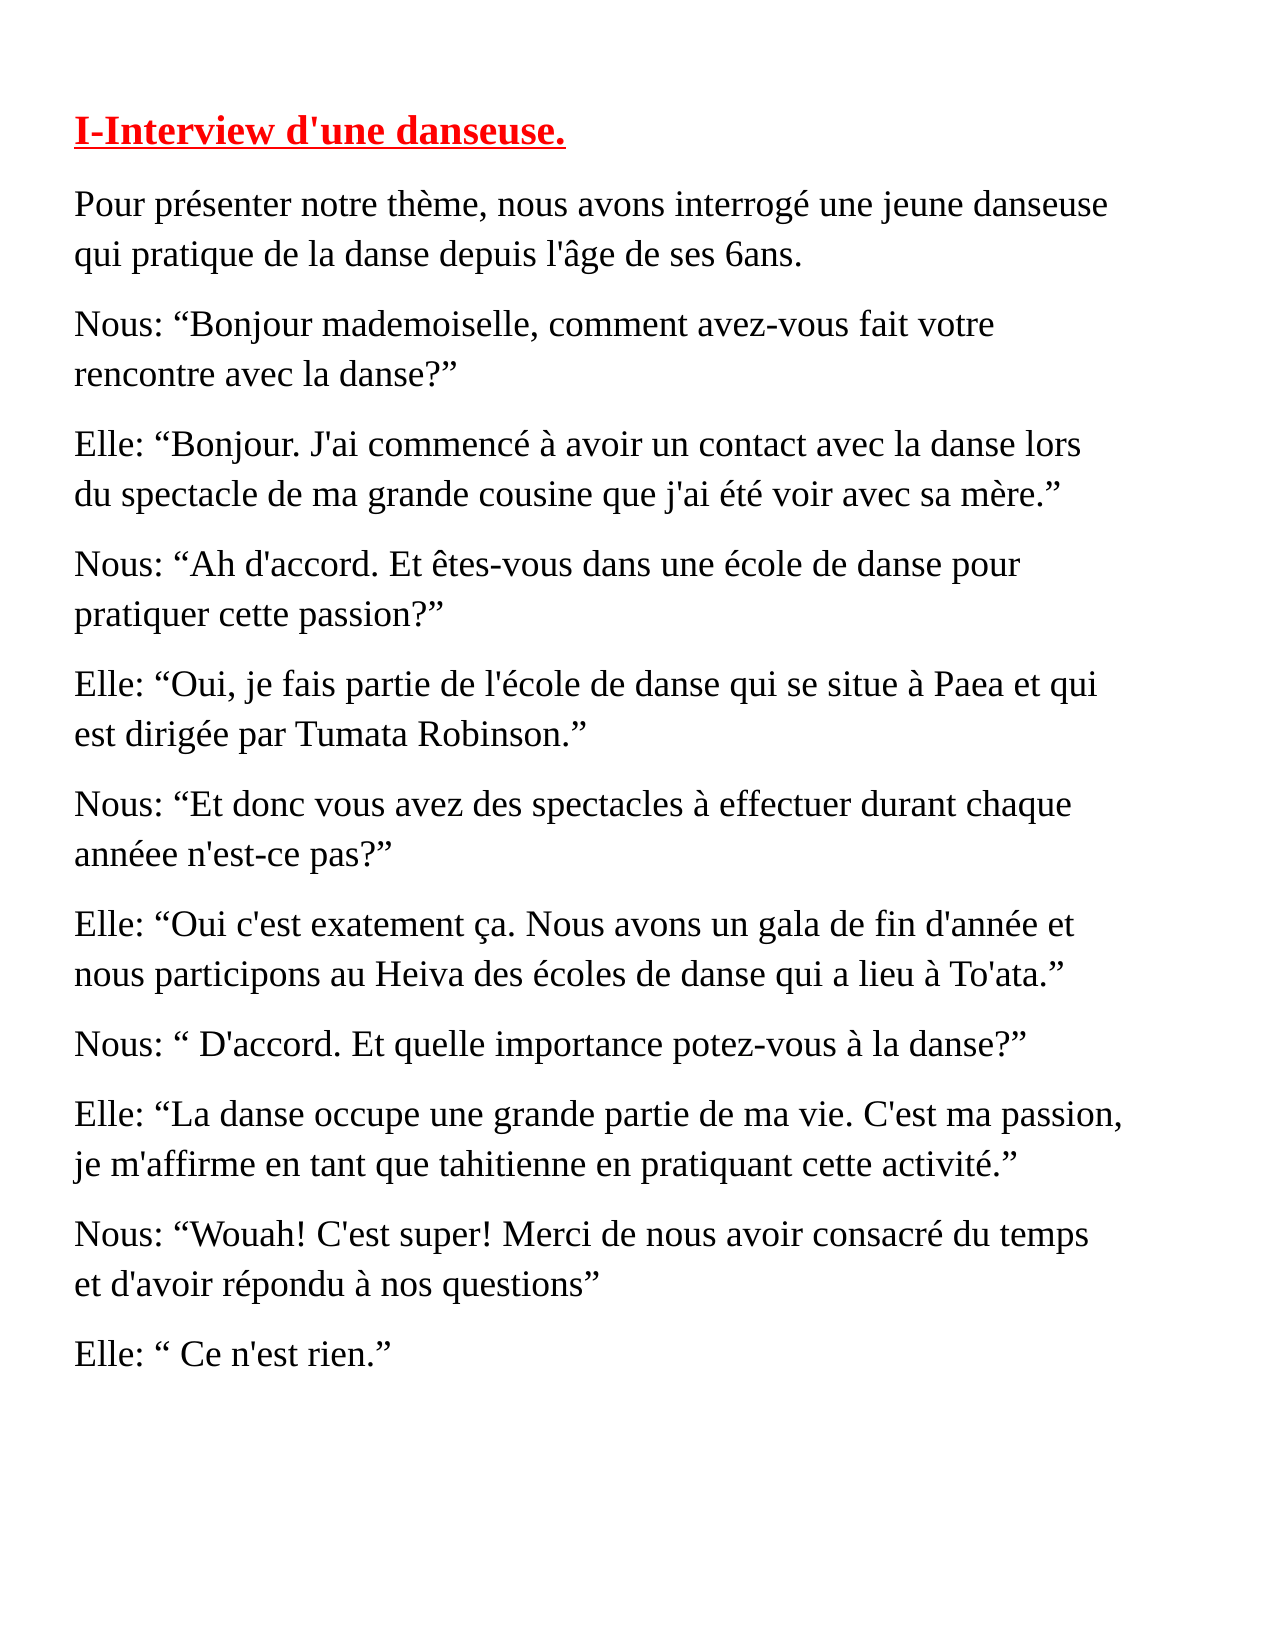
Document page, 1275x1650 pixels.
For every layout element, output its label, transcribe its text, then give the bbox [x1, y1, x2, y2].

text Nous: “Et donc vous avez des spectacles à effectuer durant chaque annéee n'est-ce pas?” [74, 781, 1125, 874]
text Elle: “ Ce n'est rien.” [74, 1332, 1125, 1375]
text Elle: “Bonjour. J'ai commencé à avoir un contact avec la danse lors du spectacle de ma grande cousine que j'ai été voir avec sa mère.” [74, 421, 1125, 514]
text Elle: “La danse occupe une grande partie de ma vie. C'est ma passion, je m'affirme en tant que tahitienne en pratiquant cette activité.” [74, 1092, 1125, 1184]
text Pour présenter notre thème, nous avons interrogé une jeune danseuse qui pratique de la danse depuis l'âge de ses 6ans. [74, 181, 1125, 274]
text Elle: “Oui, je fais partie de l'école de danse qui se situe à Paea et qui est dirigée par Tumata Robinson.” [74, 661, 1125, 754]
text Nous: “Bonjour mademoiselle, comment avez-vous fait votre rencontre avec la danse?” [74, 301, 1125, 394]
text Nous: “Wouah! C'est super! Merci de nous avoir consacré du temps et d'avoir répondu à nos questions” [74, 1212, 1125, 1304]
text I-Interview d'une danseuse. [74, 106, 1125, 153]
text Elle: “Oui c'est exatement ça. Nous avons un gala de fin d'année et nous participons au Heiva des écoles de danse qui a lieu à To'ata.” [74, 901, 1125, 994]
text Nous: “Ah d'accord. Et êtes-vous dans une école de danse pour pratiquer cette passion?” [74, 541, 1125, 634]
text Nous: “ D'accord. Et quelle importance potez-vous à la danse?” [74, 1021, 1125, 1064]
